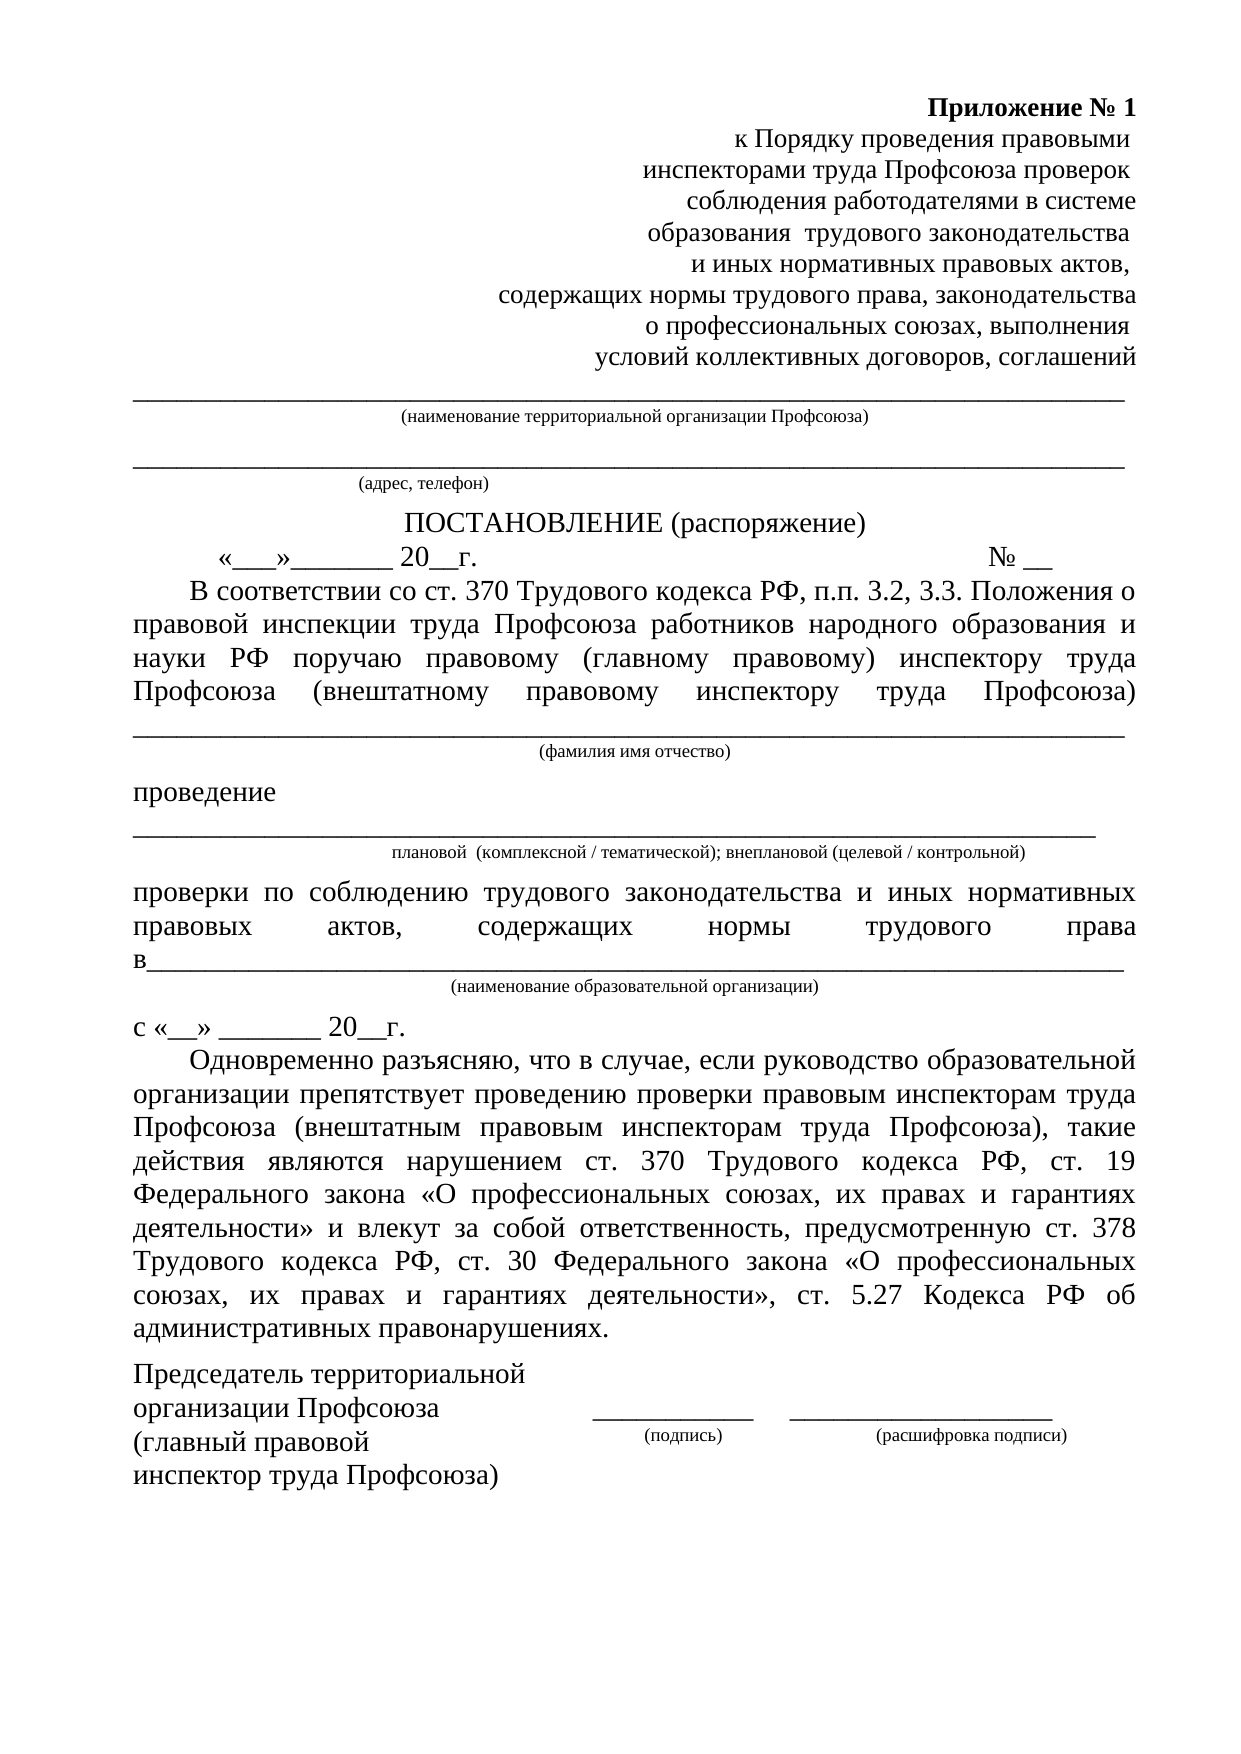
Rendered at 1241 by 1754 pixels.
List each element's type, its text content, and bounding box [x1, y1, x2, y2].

text (адрес, телефон) [133, 472, 500, 506]
text ____________________________________________________________________ [133, 371, 1137, 405]
text образования трудового законодательства [133, 216, 1137, 247]
text инспектор труда Профсоюза) [133, 1457, 1137, 1491]
text к Порядку проведения правовыми [133, 122, 1137, 153]
text условий коллективных договоров, соглашений [133, 340, 1137, 371]
text соблюдения работодателями в системе [133, 184, 1137, 216]
text Председатель территориальной [133, 1357, 1137, 1390]
text «___»_______ 20__г. № __ [133, 539, 1137, 573]
text содержащих нормы трудового права, законодательства [133, 278, 1137, 309]
text Одновременно разъясняю, что в случае, если руководство образовательной организации препятствует проведению проверки правовым инспекторам труда Профсоюза (внештатным правовым инспекторам труда Профсоюза), такие действия являются нарушением ст. 370 Трудового кодекса РФ, ст. 19 Федерального закона «О профессиональных союзах, их правах и гарантиях деятельности» и влекут за собой ответственность, предусмотренную ст. 378 Трудового кодекса РФ, ст. 30 Федерального закона «О профессиональных союзах, их правах и гарантиях деятельности», ст. 5.27 Кодекса РФ об административных правонарушениях. [133, 1042, 1137, 1344]
text (фамилия имя отчество) [133, 740, 1137, 774]
text проведение __________________________________________________________________ [133, 774, 1137, 841]
text ПОСТАНОВЛЕНИЕ (распоряжение) [133, 506, 1137, 539]
text инспекторами труда Профсоюза проверок [133, 153, 1137, 184]
text В соответствии со ст. 370 Трудового кодекса РФ, п.п. 3.2, 3.3. Положения о правовой инспекции труда Профсоюза работников народного образования и науки РФ поручаю правовому (главному правовому) инспектору труда Профсоюза (внештатному правовому инспектору труда Профсоюза) ____________________________________________________________________ [133, 573, 1137, 740]
text и иных нормативных правовых актов, [133, 247, 1137, 278]
text (наименование территориальной организации Профсоюза) [133, 405, 1137, 438]
text проверки по соблюдению трудового законодательства и иных нормативных правовых актов, содержащих нормы трудового права в___________________________________________________________________ [133, 874, 1137, 975]
text с «__» _______ 20__г. [133, 1009, 1137, 1042]
text организации Профсоюза ___________ __________________ [133, 1390, 1137, 1424]
text (наименование образовательной организации) [133, 975, 1137, 1009]
text Приложение № 1 [133, 89, 1137, 122]
text ____________________________________________________________________ [133, 438, 1137, 472]
text о профессиональных союзах, выполнения [133, 309, 1137, 340]
text плановой (комплексной / тематической); внеплановой (целевой / контрольной) [133, 841, 1137, 874]
text (главный правовой (подпись) (расшифровка подписи) [133, 1424, 1137, 1457]
